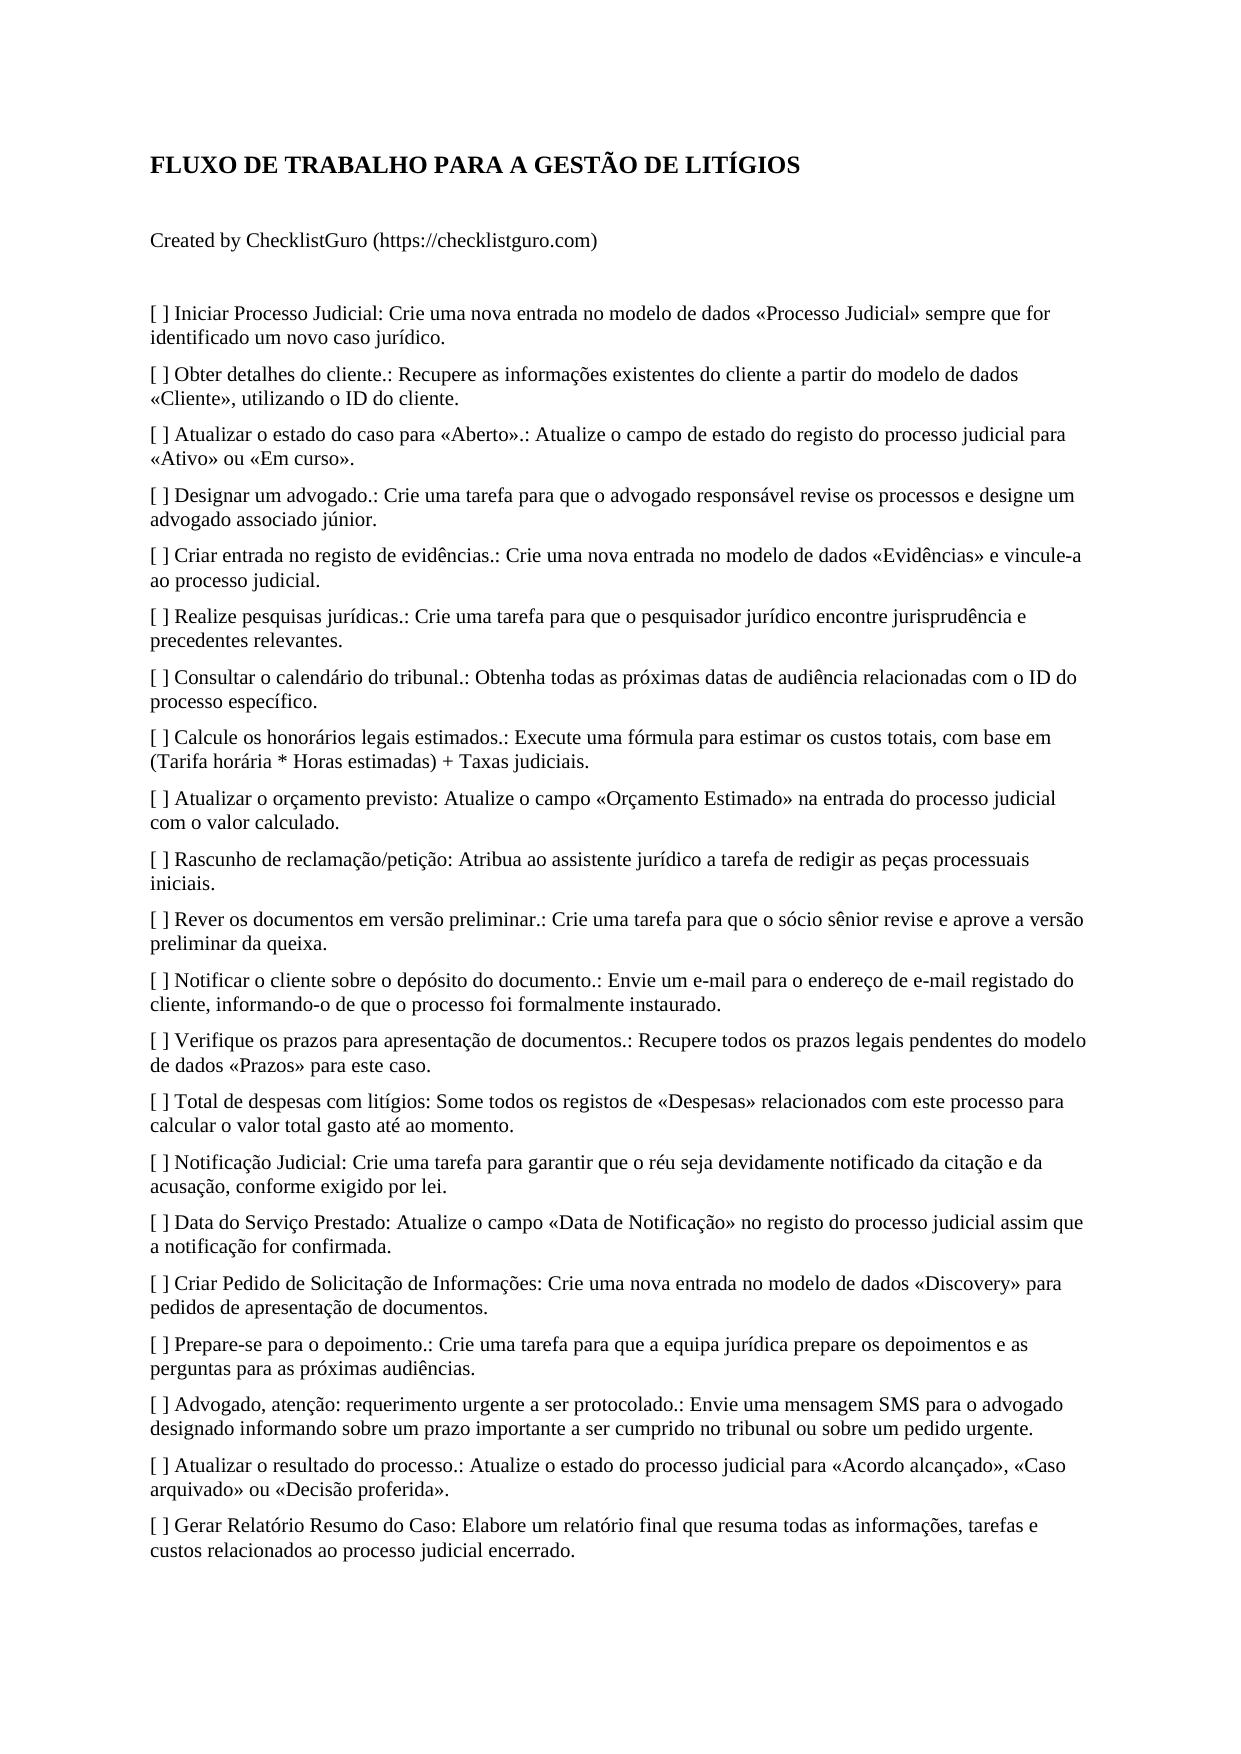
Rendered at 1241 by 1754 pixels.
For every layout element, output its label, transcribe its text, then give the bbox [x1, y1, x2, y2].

text [ ] Advogado, atenção: requerimento urgente a ser protocolado.: Envie uma mensagem SMS para o advogado designado informando sobre um prazo importante a ser cumprido no tribunal ou sobre um pedido urgente. [150, 1392, 1090, 1440]
text [ ] Criar entrada no registo de evidências.: Crie uma nova entrada no modelo de dados «Evidências» e vincule-a ao processo judicial. [150, 543, 1090, 592]
text [ ] Atualizar o estado do caso para «Aberto».: Atualize o campo de estado do registo do processo judicial para «Ativo» ou «Em curso». [150, 422, 1090, 470]
text [ ] Gerar Relatório Resumo do Caso: Elabore um relatório final que resuma todas as informações, tarefas e custos relacionados ao processo judicial encerrado. [150, 1513, 1090, 1562]
text [ ] Designar um advogado.: Crie uma tarefa para que o advogado responsável revise os processos e designe um advogado associado júnior. [150, 483, 1090, 531]
text [ ] Rever os documentos em versão preliminar.: Crie uma tarefa para que o sócio sênior revise e aprove a versão preliminar da queixa. [150, 907, 1090, 955]
text [ ] Realize pesquisas jurídicas.: Crie uma tarefa para que o pesquisador jurídico encontre jurisprudência e precedentes relevantes. [150, 604, 1090, 652]
text [ ] Total de despesas com litígios: Some todos os registos de «Despesas» relacionados com este processo para calcular o valor total gasto até ao momento. [150, 1089, 1090, 1137]
text FLUXO DE TRABALHO PARA A GESTÃO DE LITÍGIOS [150, 150, 1090, 179]
text [ ] Obter detalhes do cliente.: Recupere as informações existentes do cliente a partir do modelo de dados «Cliente», utilizando o ID do cliente. [150, 362, 1090, 410]
text [ ] Data do Serviço Prestado: Atualize o campo «Data de Notificação» no registo do processo judicial assim que a notificação for confirmada. [150, 1210, 1090, 1258]
text [ ] Verifique os prazos para apresentação de documentos.: Recupere todos os prazos legais pendentes do modelo de dados «Prazos» para este caso. [150, 1028, 1090, 1077]
text [ ] Consultar o calendário do tribunal.: Obtenha todas as próximas datas de audiência relacionadas com o ID do processo específico. [150, 665, 1090, 713]
text [ ] Calcule os honorários legais estimados.: Execute uma fórmula para estimar os custos totais, com base em (Tarifa horária * Horas estimadas) + Taxas judiciais. [150, 725, 1090, 773]
text [ ] Rascunho de reclamação/petição: Atribua ao assistente jurídico a tarefa de redigir as peças processuais iniciais. [150, 847, 1090, 895]
text [ ] Criar Pedido de Solicitação de Informações: Crie uma nova entrada no modelo de dados «Discovery» para pedidos de apresentação de documentos. [150, 1271, 1090, 1319]
text [ ] Atualizar o orçamento previsto: Atualize o campo «Orçamento Estimado» na entrada do processo judicial com o valor calculado. [150, 786, 1090, 834]
text [ ] Iniciar Processo Judicial: Crie uma nova entrada no modelo de dados «Processo Judicial» sempre que for identificado um novo caso jurídico. [150, 301, 1090, 349]
text Created by ChecklistGuro (https://checklistguro.com) [150, 228, 1090, 252]
text [ ] Notificação Judicial: Crie uma tarefa para garantir que o réu seja devidamente notificado da citação e da acusação, conforme exigido por lei. [150, 1150, 1090, 1198]
text [ ] Notificar o cliente sobre o depósito do documento.: Envie um e-mail para o endereço de e-mail registado do cliente, informando-o de que o processo foi formalmente instaurado. [150, 968, 1090, 1016]
text [ ] Atualizar o resultado do processo.: Atualize o estado do processo judicial para «Acordo alcançado», «Caso arquivado» ou «Decisão proferida». [150, 1453, 1090, 1501]
text [ ] Prepare-se para o depoimento.: Crie uma tarefa para que a equipa jurídica prepare os depoimentos e as perguntas para as próximas audiências. [150, 1332, 1090, 1380]
